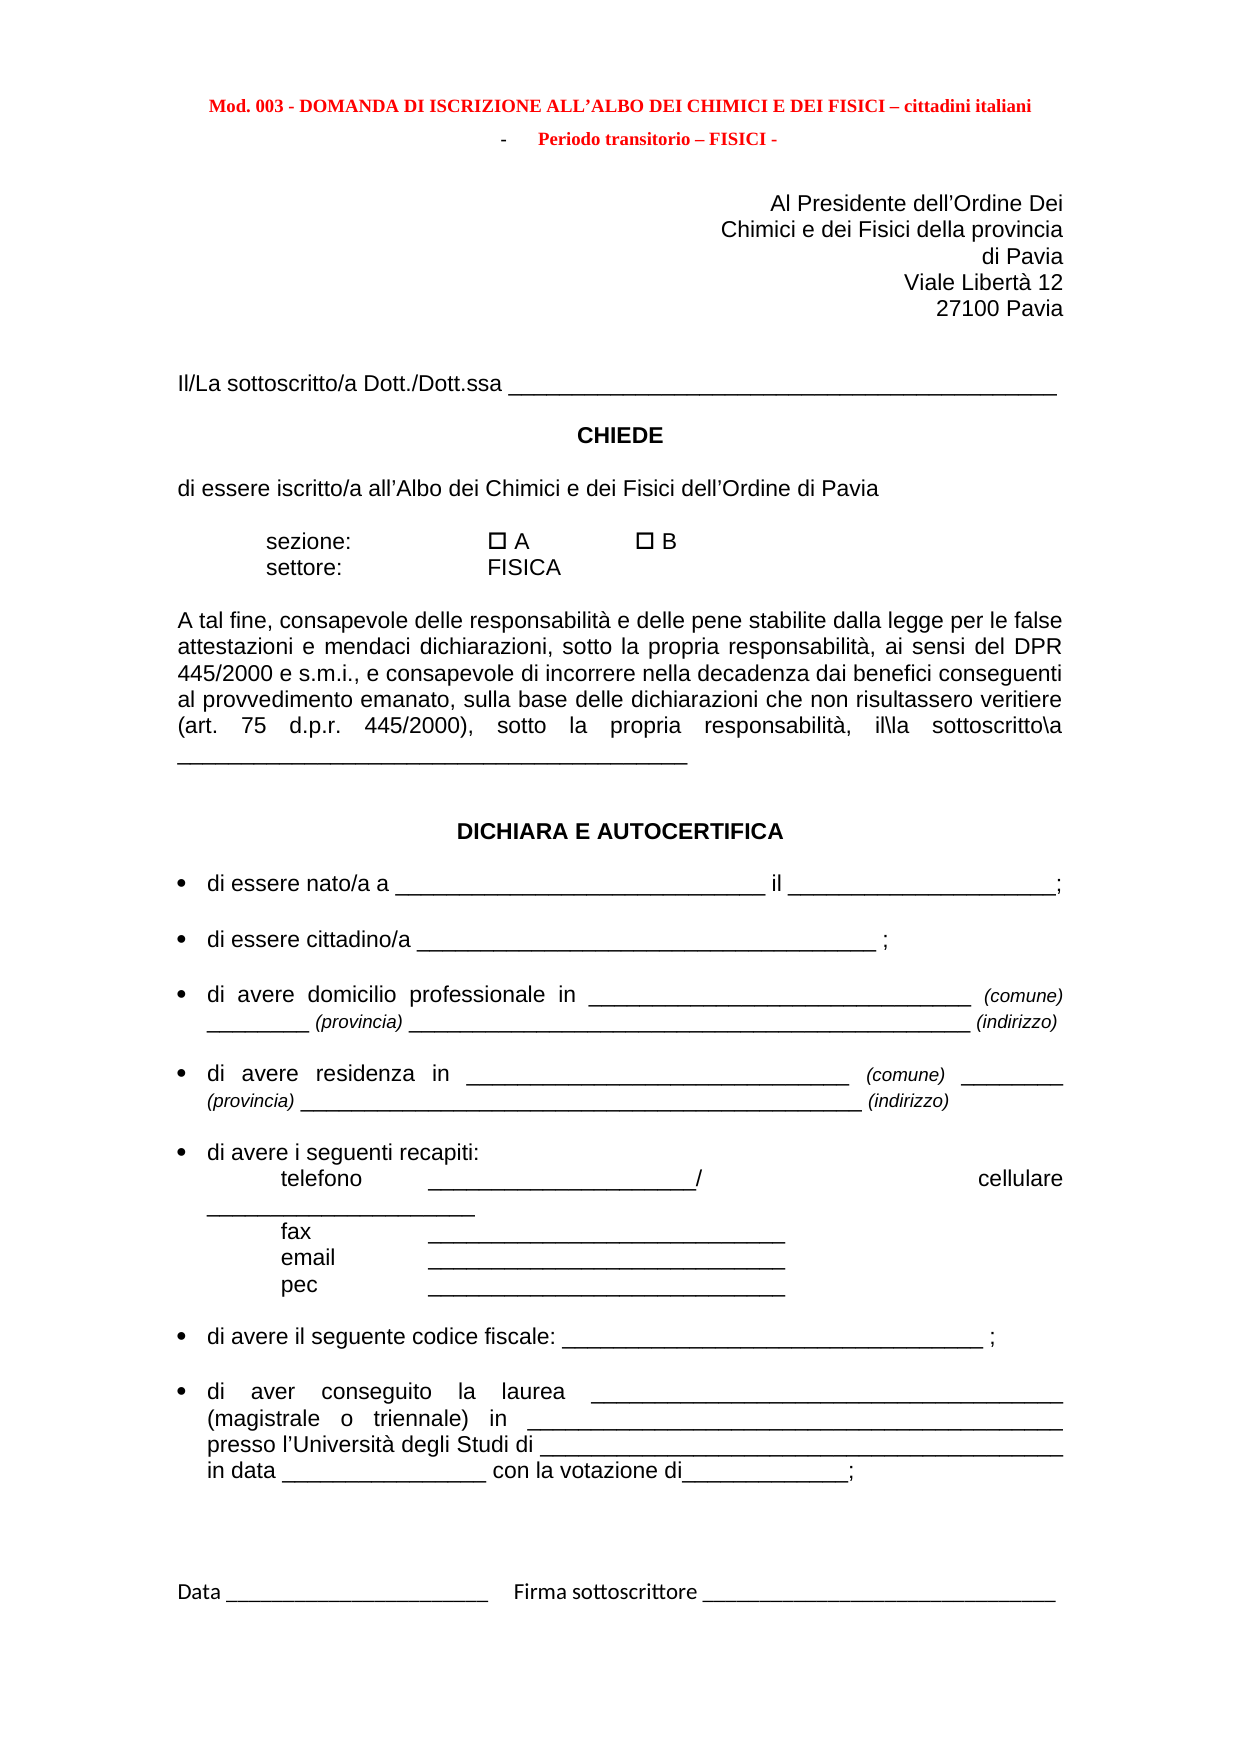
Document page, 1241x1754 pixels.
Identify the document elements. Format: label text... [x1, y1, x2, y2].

list di avere domicilio professionale in ______________________________ (comune) ________ (provincia) ____________________________________________ (indirizzo) [177, 981, 1063, 1033]
text 27100 Pavia [709, 295, 1063, 322]
text Il/La sottoscritto/a Dott./Dott.ssa ___________________________________________ [177, 370, 1063, 396]
text Viale Libertà 12 [709, 269, 1063, 295]
list di avere residenza in ______________________________ (comune) ________ (provincia) ____________________________________________ (indirizzo) [177, 1060, 1063, 1112]
text email ____________________________ [177, 1244, 1063, 1271]
text sezione:  A  B [266, 528, 1063, 554]
text CHIEDE [177, 422, 1063, 449]
list di avere i seguenti recapiti: [177, 1139, 1063, 1165]
list di essere cittadino/a ____________________________________ ; [177, 926, 1063, 952]
text A tal fine, consapevole delle responsabilità e delle pene stabilite dalla legge per le false attestazioni e mendaci dichiarazioni, sotto la propria responsabilità, ai sensi del DPR 445/2000 e s.m.i., e consapevole di incorrere nella decadenza dai benefici conseguenti al provvedimento emanato, sulla base delle dichiarazioni che non risultassero veritiere (art. 75 d.p.r. 445/2000), sotto la propria responsabilità, il\la sottoscritto\a ________________________________________ [177, 607, 1063, 765]
text DICHIARA E AUTOCERTIFICA [177, 818, 1063, 844]
list di aver conseguito la laurea _____________________________________ (magistrale o triennale) in __________________________________________ presso l’Università degli Studi di _________________________________________ in data ________________ con la votazione di_____________; [177, 1378, 1063, 1484]
text fax ____________________________ [177, 1218, 1063, 1244]
list di essere nato/a a _____________________________ il _____________________; [177, 870, 1063, 897]
text settore: FISICA [266, 554, 1063, 581]
list di avere il seguente codice fiscale: _________________________________ ; [177, 1323, 1063, 1349]
text pec ____________________________ [177, 1271, 1063, 1297]
text telefono _____________________/ cellulare _____________________ [177, 1165, 1063, 1218]
text di essere iscritto/a all’Albo dei Chimici e dei Fisici dell’Ordine di Pavia [177, 475, 1063, 501]
text Al Presidente dell’Ordine Dei Chimici e dei Fisici della provincia di Pavia [709, 190, 1063, 269]
